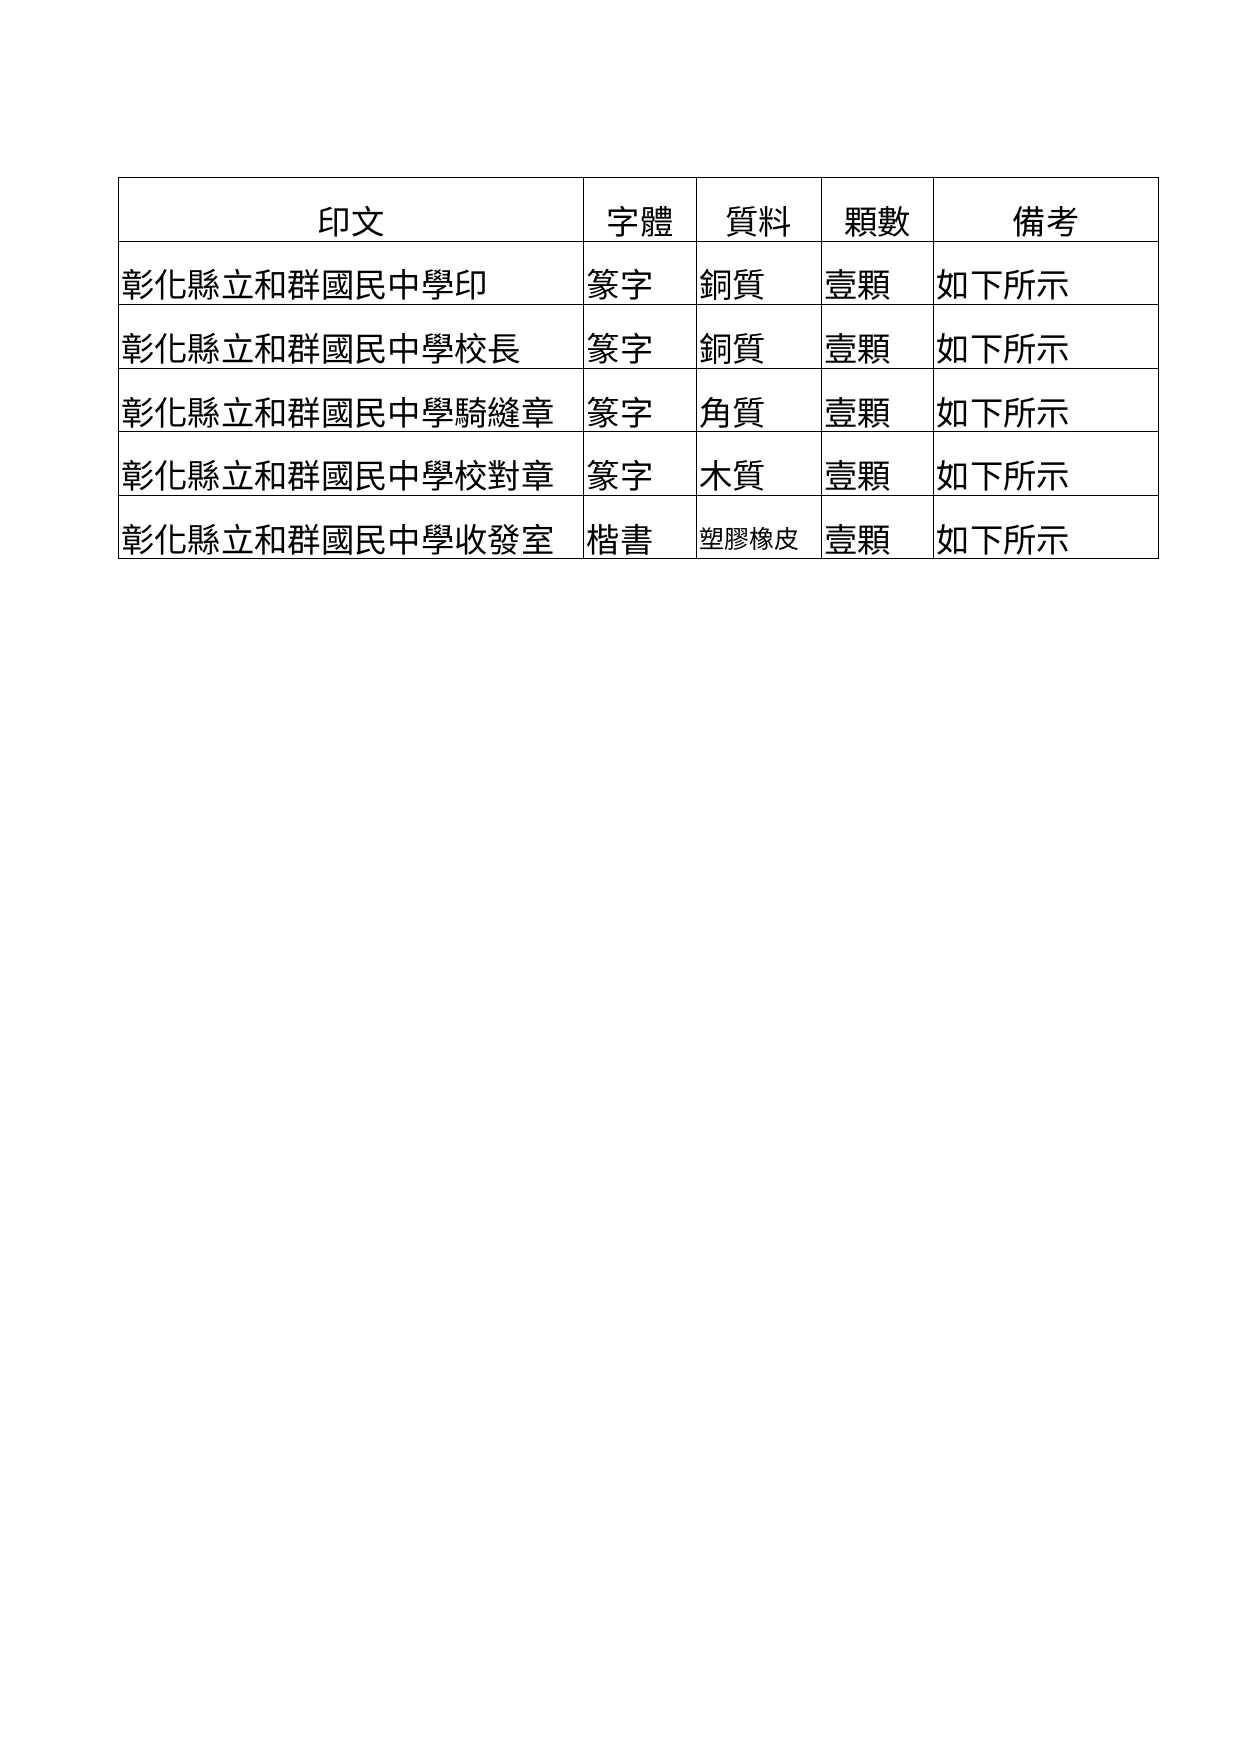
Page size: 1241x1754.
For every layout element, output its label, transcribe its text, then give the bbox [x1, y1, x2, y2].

table_cell 銅質 [697, 305, 821, 368]
table_header 字體 [584, 178, 696, 241]
table_header 備考 [934, 178, 1158, 241]
table_cell 篆字 [584, 369, 696, 431]
table_header 印文 [119, 178, 583, 241]
table_cell 壹顆 [822, 369, 933, 431]
table_header 質料 [697, 178, 821, 241]
table_cell 如下所示 [934, 432, 1158, 495]
table_cell 彰化縣立和群國民中學校長 [119, 305, 583, 368]
table_cell 彰化縣立和群國民中學印 [119, 242, 583, 304]
table_cell 如下所示 [934, 369, 1158, 431]
table_header 顆數 [822, 178, 933, 241]
table_cell 角質 [697, 369, 821, 431]
table_cell 如下所示 [934, 305, 1158, 368]
table_cell 彰化縣立和群國民中學騎縫章 [119, 369, 583, 431]
table_cell 銅質 [697, 242, 821, 304]
table_cell 壹顆 [822, 432, 933, 495]
table_cell 彰化縣立和群國民中學校對章 [119, 432, 583, 495]
table_cell 壹顆 [822, 496, 933, 558]
table_cell 篆字 [584, 305, 696, 368]
table_cell 如下所示 [934, 496, 1158, 558]
table_cell 篆字 [584, 432, 696, 495]
table_cell 篆字 [584, 242, 696, 304]
table_cell 壹顆 [822, 242, 933, 304]
table_cell 木質 [697, 432, 821, 495]
table_cell 楷書 [584, 496, 696, 558]
table_cell 壹顆 [822, 305, 933, 368]
table_cell 彰化縣立和群國民中學收發室 [119, 496, 583, 558]
table_cell 如下所示 [934, 242, 1158, 304]
table_cell 塑膠橡皮 [697, 496, 821, 558]
